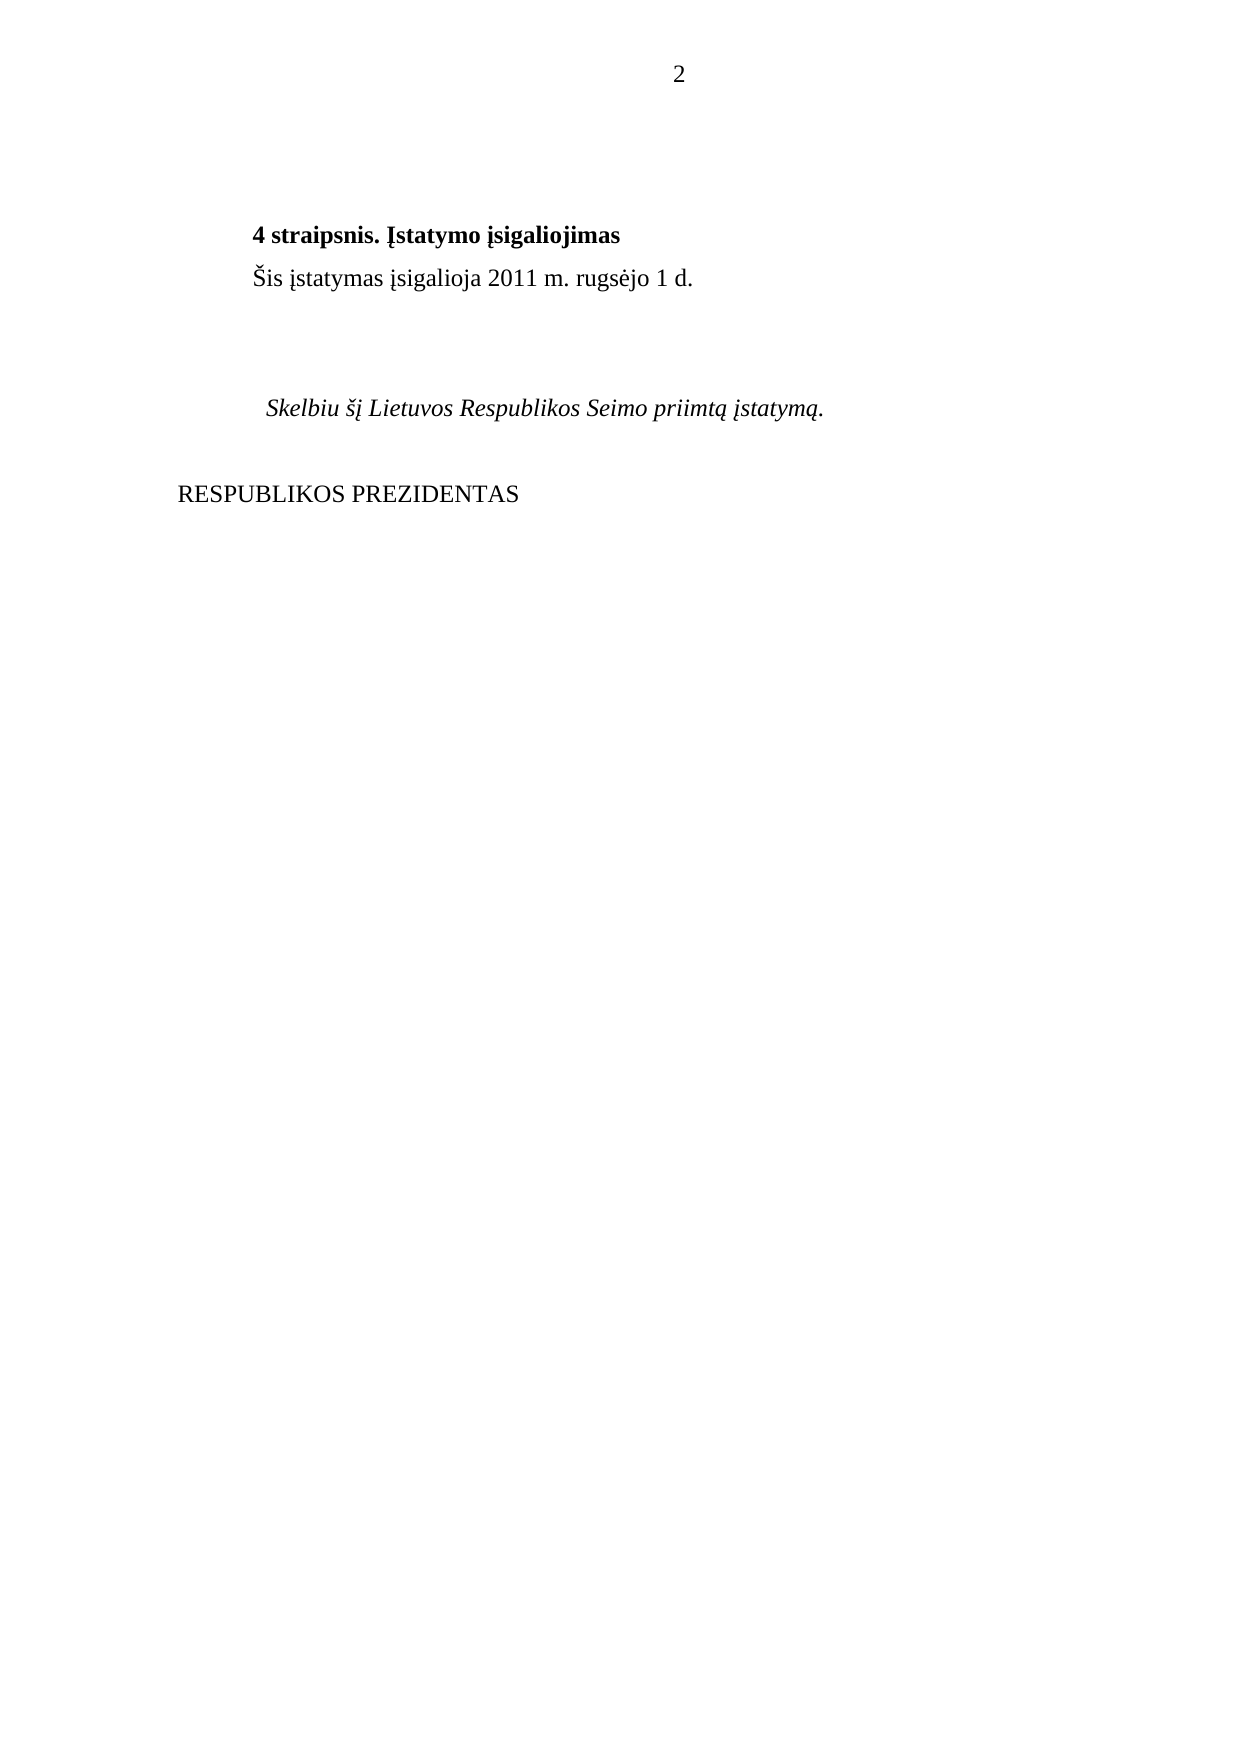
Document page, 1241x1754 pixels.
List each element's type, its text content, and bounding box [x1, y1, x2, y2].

text Skelbiu šį Lietuvos Respublikos Seimo priimtą įstatymą. [177, 393, 1181, 422]
text RESPUBLIKOS PREZIDENTAS [177, 479, 1181, 508]
text Šis įstatymas įsigalioja 2011 m. rugsėjo 1 d. [177, 263, 1181, 292]
text 4 straipsnis. Įstatymo įsigaliojimas [177, 220, 1181, 249]
